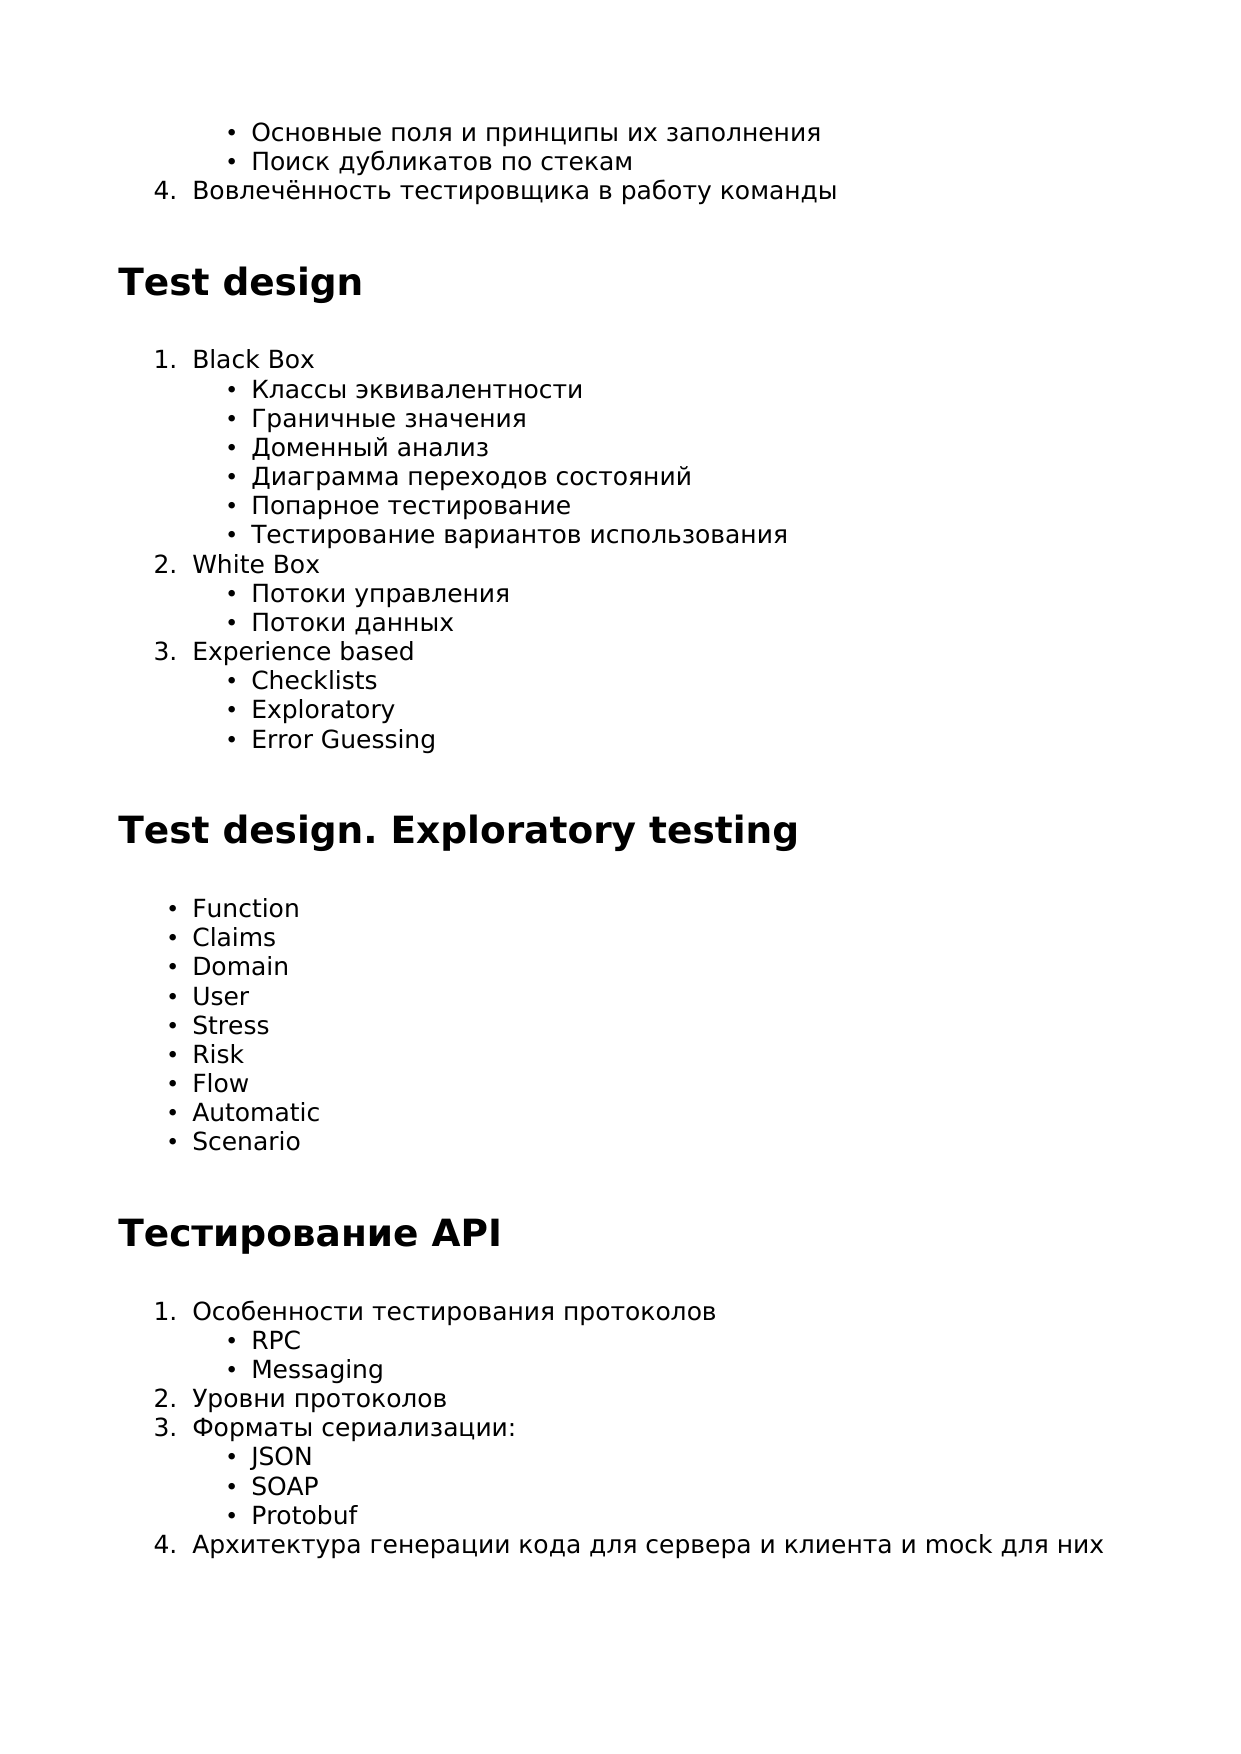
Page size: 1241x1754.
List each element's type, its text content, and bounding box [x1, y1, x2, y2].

list Классы эквивалентности [236, 375, 1122, 404]
list Форматы сериализации: [177, 1413, 1122, 1443]
list Protobuf [236, 1501, 1122, 1530]
list Вовлечённость тестировщика в работу команды [177, 176, 1122, 206]
list Поиск дубликатов по стекам [236, 147, 1122, 176]
list Потоки управления [236, 579, 1122, 608]
list Основные поля и принципы их заполнения [236, 118, 1122, 147]
list Automatic [177, 1098, 1122, 1127]
subtitle Test design [118, 260, 1122, 304]
list White Box [177, 550, 1122, 579]
list Black Box [177, 346, 1122, 375]
list Тестирование вариантов использования [236, 521, 1122, 550]
list SOAP [236, 1472, 1122, 1501]
subtitle Тестирование API [118, 1211, 1122, 1255]
list Experience based [177, 637, 1122, 667]
subtitle Test design. Exploratory testing [118, 808, 1122, 852]
list JSON [236, 1443, 1122, 1472]
list Risk [177, 1040, 1122, 1069]
list Messaging [236, 1355, 1122, 1384]
list Особенности тестирования протоколов [177, 1297, 1122, 1326]
list Exploratory [236, 696, 1122, 725]
list Попарное тестирование [236, 492, 1122, 521]
list Доменный анализ [236, 433, 1122, 462]
list Потоки данных [236, 608, 1122, 637]
list Уровни протоколов [177, 1384, 1122, 1413]
list Граничные значения [236, 404, 1122, 433]
list Claims [177, 923, 1122, 952]
list Stress [177, 1011, 1122, 1040]
list Flow [177, 1069, 1122, 1098]
list Checklists [236, 667, 1122, 696]
list Function [177, 894, 1122, 923]
list Domain [177, 952, 1122, 982]
list Архитектура генерации кода для сервера и клиента и mock для них [177, 1530, 1122, 1559]
list Error Guessing [236, 725, 1122, 754]
list Диаграмма переходов состояний [236, 462, 1122, 492]
list User [177, 982, 1122, 1011]
list Scenario [177, 1127, 1122, 1157]
list RPC [236, 1326, 1122, 1355]
